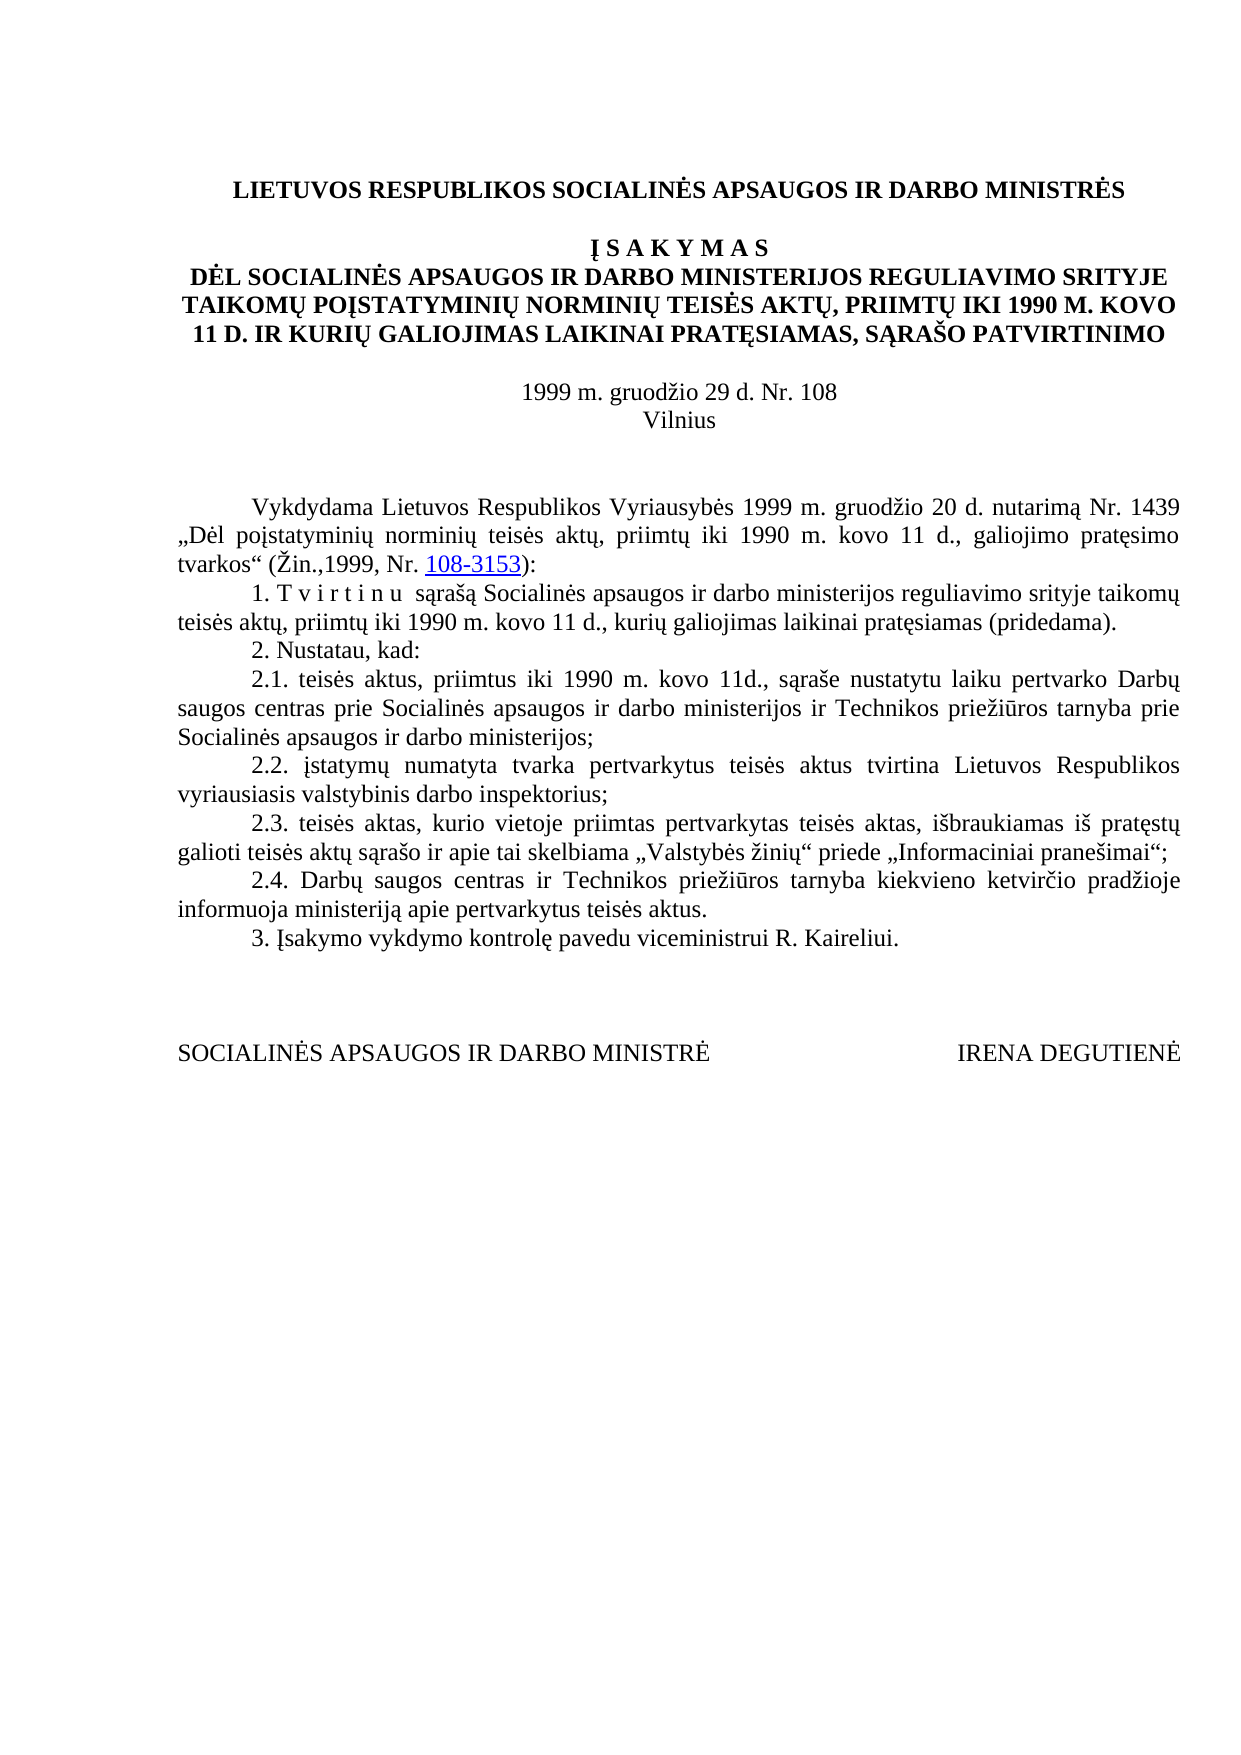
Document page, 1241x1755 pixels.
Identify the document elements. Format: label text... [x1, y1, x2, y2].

text 2.4. Darbų saugos centras ir Technikos priežiūros tarnyba kiekvieno ketvirčio pradžioje informuoja ministeriją apie pertvarkytus teisės aktus. [177, 866, 1181, 923]
text 1999 m. gruodžio 29 d. Nr. 108 [177, 377, 1181, 406]
text Vilnius [177, 406, 1181, 434]
text 2.1. teisės aktus, priimtus iki 1990 m. kovo 11d., sąraše nustatytu laiku pertvarko Darbų saugos centras prie Socialinės apsaugos ir darbo ministerijos ir Technikos priežiūros tarnyba prie Socialinės apsaugos ir darbo ministerijos; [177, 664, 1181, 751]
text 2.3. teisės aktas, kurio vietoje priimtas pertvarkytas teisės aktas, išbraukiamas iš pratęstų galioti teisės aktų sąrašo ir apie tai skelbiama „Valstybės žinių“ priede „Informaciniai pranešimai“; [177, 808, 1181, 866]
text LIETUVOS RESPUBLIKOS SOCIALINĖS APSAUGOS IR DARBO MINISTRĖS [177, 176, 1181, 204]
text 3. Įsakymo vykdymo kontrolę pavedu viceministrui R. Kaireliui. [177, 923, 1181, 952]
text SOCIALINĖS APSAUGOS IR DARBO MINISTRĖ IRENA DEGUTIENĖ [177, 1038, 1181, 1067]
text Vykdydama Lietuvos Respublikos Vyriausybės 1999 m. gruodžio 20 d. nutarimą Nr. 1439 „Dėl poįstatyminių norminių teisės aktų, priimtų iki 1990 m. kovo 11 d., galiojimo pratęsimo tvarkos“ (Žin.,1999, Nr. 108-3153): [177, 492, 1181, 578]
text 2.2. įstatymų numatyta tvarka pertvarkytus teisės aktus tvirtina Lietuvos Respublikos vyriausiasis valstybinis darbo inspektorius; [177, 751, 1181, 808]
text DĖL SOCIALINĖS APSAUGOS IR DARBO MINISTERIJOS REGULIAVIMO SRITYJE TAIKOMŲ POĮSTATYMINIŲ NORMINIŲ TEISĖS AKTŲ, PRIIMTŲ IKI 1990 M. KOVO 11 D. IR KURIŲ GALIOJIMAS LAIKINAI PRATĘSIAMAS, SĄRAŠO PATVIRTINIMO [177, 262, 1181, 348]
text 1. Tvirtinu sąrašą Socialinės apsaugos ir darbo ministerijos reguliavimo srityje taikomų teisės aktų, priimtų iki 1990 m. kovo 11 d., kurių galiojimas laikinai pratęsiamas (pridedama). [177, 578, 1181, 636]
text 2. Nustatau, kad: [177, 636, 1181, 664]
text Į S A K Y M A S [177, 233, 1181, 262]
